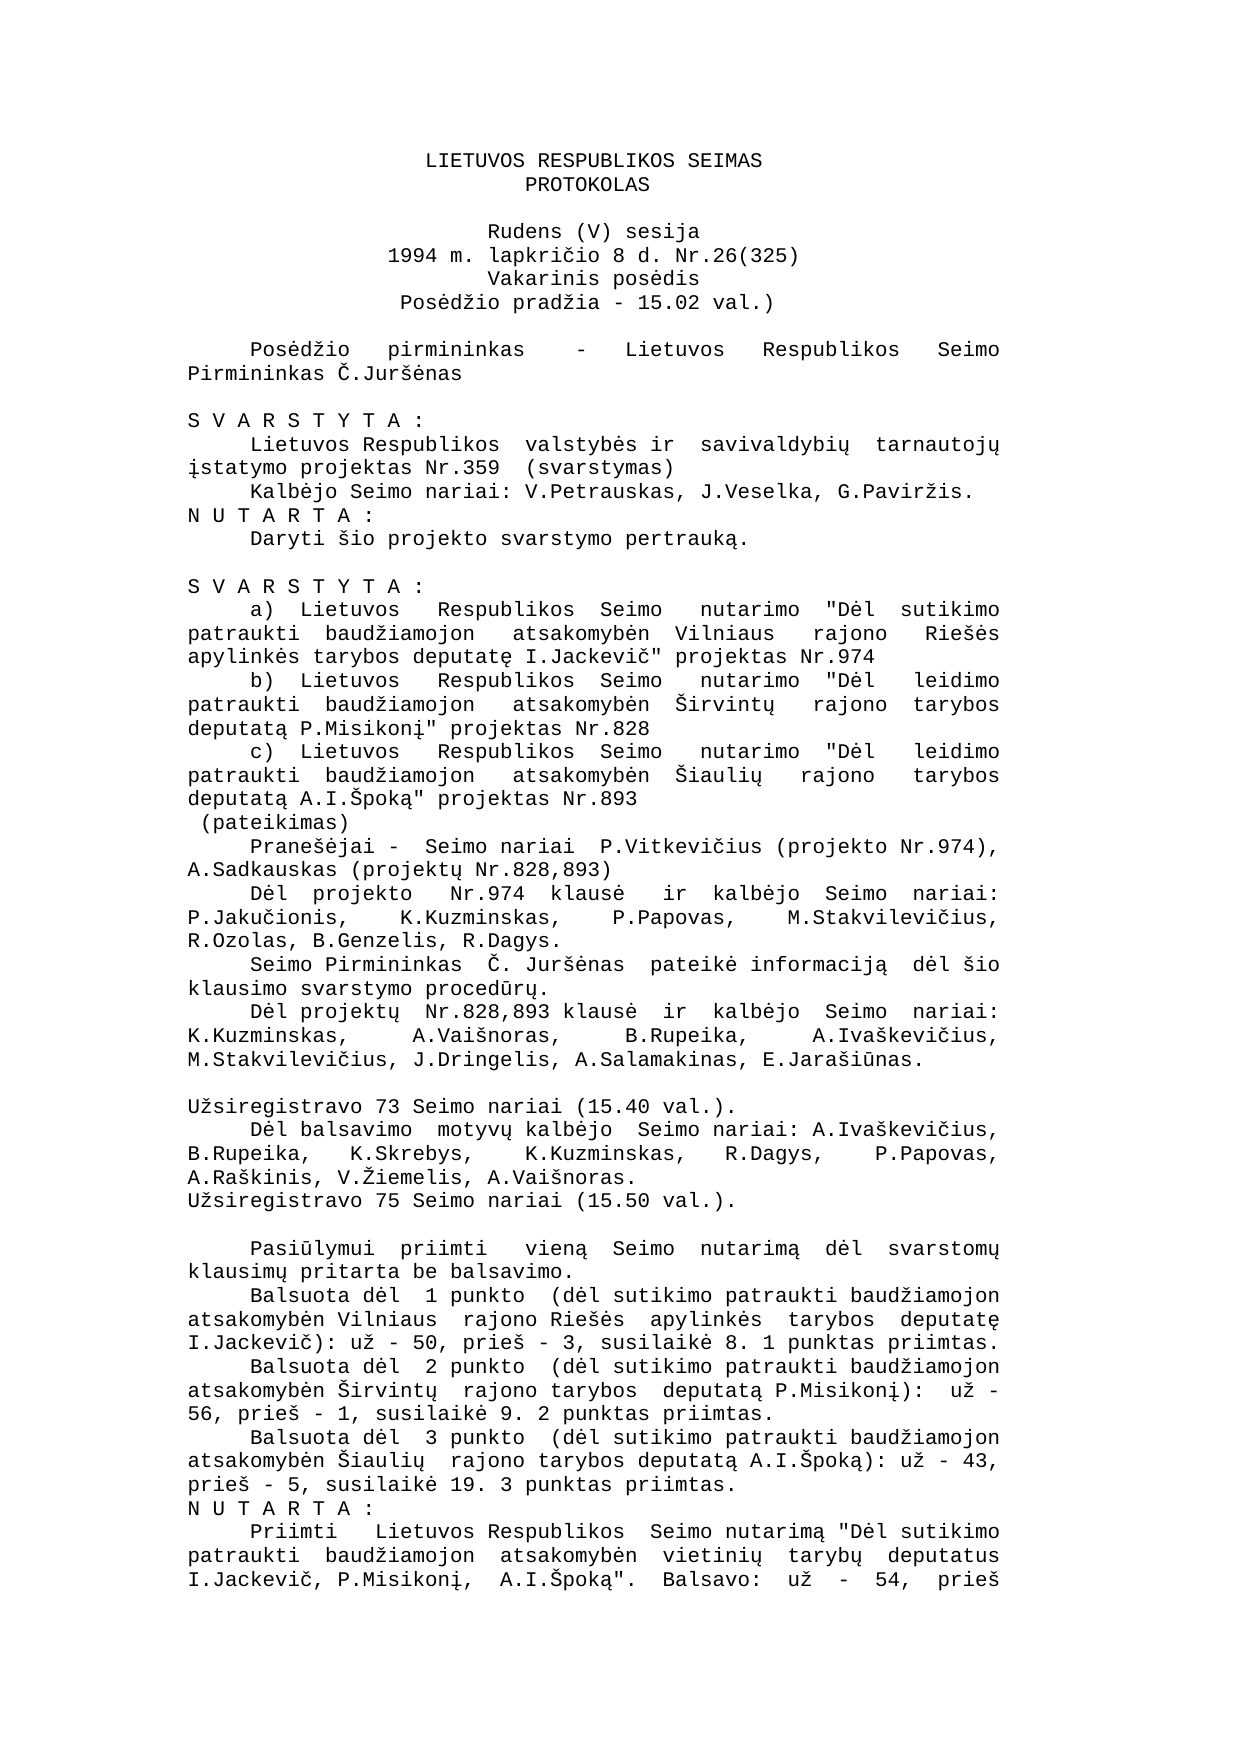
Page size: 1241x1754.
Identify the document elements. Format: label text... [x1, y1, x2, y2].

text Kalbėjo Seimo nariai: V.Petrauskas, J.Veselka, G.Paviržis. [187, 481, 1053, 505]
text atsakomybėn Vilniaus rajono Riešės apylinkės tarybos deputatę [187, 1309, 1053, 1332]
text Rudens (V) sesija [187, 221, 1053, 244]
text klausimo svarstymo procedūrų. [187, 978, 1053, 1001]
text deputatą P.Misikonį" projektas Nr.828 [187, 717, 1053, 741]
text S V A R S T Y T A : [187, 576, 1053, 599]
text a) Lietuvos Respublikos Seimo nutarimo "Dėl sutikimo [187, 599, 1053, 623]
text Vakarinis posėdis [187, 268, 1053, 292]
text prieš - 5, susilaikė 19. 3 punktas priimtas. [187, 1474, 1053, 1498]
text patraukti baudžiamojon atsakomybėn Vilniaus rajono Riešės [187, 623, 1053, 647]
text apylinkės tarybos deputatę I.Jackevič" projektas Nr.974 [187, 647, 1053, 670]
text Dėl projektų Nr.828,893 klausė ir kalbėjo Seimo nariai: [187, 1001, 1053, 1025]
text Balsuota dėl 3 punkto (dėl sutikimo patraukti baudžiamojon [187, 1427, 1053, 1451]
text Balsuota dėl 2 punkto (dėl sutikimo patraukti baudžiamojon [187, 1356, 1053, 1379]
text Daryti šio projekto svarstymo pertrauką. [187, 528, 1053, 552]
text Užsiregistravo 73 Seimo nariai (15.40 val.). [187, 1096, 1053, 1119]
text M.Stakvilevičius, J.Dringelis, A.Salamakinas, E.Jarašiūnas. [187, 1048, 1053, 1072]
text A.Sadkauskas (projektų Nr.828,893) [187, 859, 1053, 883]
text Lietuvos Respublikos valstybės ir savivaldybių tarnautojų [187, 434, 1053, 457]
text PROTOKOLAS [187, 174, 1053, 197]
text B.Rupeika, K.Skrebys, K.Kuzminskas, R.Dagys, P.Papovas, [187, 1143, 1053, 1167]
text įstatymo projektas Nr.359 (svarstymas) [187, 457, 1053, 481]
text patraukti baudžiamojon atsakomybėn Šiaulių rajono tarybos [187, 765, 1053, 788]
text K.Kuzminskas, A.Vaišnoras, B.Rupeika, A.Ivaškevičius, [187, 1025, 1053, 1048]
text Balsuota dėl 1 punkto (dėl sutikimo patraukti baudžiamojon [187, 1285, 1053, 1309]
text Seimo Pirmininkas Č. Juršėnas pateikė informaciją dėl šio [187, 954, 1053, 978]
text Pasiūlymui priimti vieną Seimo nutarimą dėl svarstomų [187, 1238, 1053, 1261]
text I.Jackevič, P.Misikonį, A.I.Špoką". Balsavo: už - 54, prieš [187, 1569, 1053, 1592]
text I.Jackevič): už - 50, prieš - 3, susilaikė 8. 1 punktas priimtas. [187, 1332, 1053, 1356]
text Posėdžio pradžia - 15.02 val.) [187, 292, 1053, 316]
text N U T A R T A : [187, 505, 1053, 528]
text Užsiregistravo 75 Seimo nariai (15.50 val.). [187, 1190, 1053, 1214]
text Dėl projekto Nr.974 klausė ir kalbėjo Seimo nariai: [187, 883, 1053, 907]
text c) Lietuvos Respublikos Seimo nutarimo "Dėl leidimo [187, 741, 1053, 765]
text P.Jakučionis, K.Kuzminskas, P.Papovas, M.Stakvilevičius, [187, 907, 1053, 930]
text b) Lietuvos Respublikos Seimo nutarimo "Dėl leidimo [187, 670, 1053, 694]
text A.Raškinis, V.Žiemelis, A.Vaišnoras. [187, 1167, 1053, 1190]
text S V A R S T Y T A : [187, 410, 1053, 434]
text Posėdžio pirmininkas - Lietuvos Respublikos Seimo [187, 339, 1053, 363]
text R.Ozolas, B.Genzelis, R.Dagys. [187, 930, 1053, 954]
text (pateikimas) [187, 812, 1053, 836]
text atsakomybėn Širvintų rajono tarybos deputatą P.Misikonį): už - [187, 1379, 1053, 1403]
text 1994 m. lapkričio 8 d. Nr.26(325) [187, 244, 1053, 268]
text Pirmininkas Č.Juršėnas [187, 363, 1053, 386]
text Priimti Lietuvos Respublikos Seimo nutarimą "Dėl sutikimo [187, 1521, 1053, 1545]
text Dėl balsavimo motyvų kalbėjo Seimo nariai: A.Ivaškevičius, [187, 1119, 1053, 1143]
text LIETUVOS RESPUBLIKOS SEIMAS [187, 150, 1053, 174]
text 56, prieš - 1, susilaikė 9. 2 punktas priimtas. [187, 1403, 1053, 1427]
text N U T A R T A : [187, 1498, 1053, 1521]
text deputatą A.I.Špoką" projektas Nr.893 [187, 788, 1053, 812]
text patraukti baudžiamojon atsakomybėn Širvintų rajono tarybos [187, 694, 1053, 717]
text Pranešėjai - Seimo nariai P.Vitkevičius (projekto Nr.974), [187, 836, 1053, 859]
text atsakomybėn Šiaulių rajono tarybos deputatą A.I.Špoką): už - 43, [187, 1451, 1053, 1474]
text klausimų pritarta be balsavimo. [187, 1261, 1053, 1285]
text patraukti baudžiamojon atsakomybėn vietinių tarybų deputatus [187, 1545, 1053, 1569]
